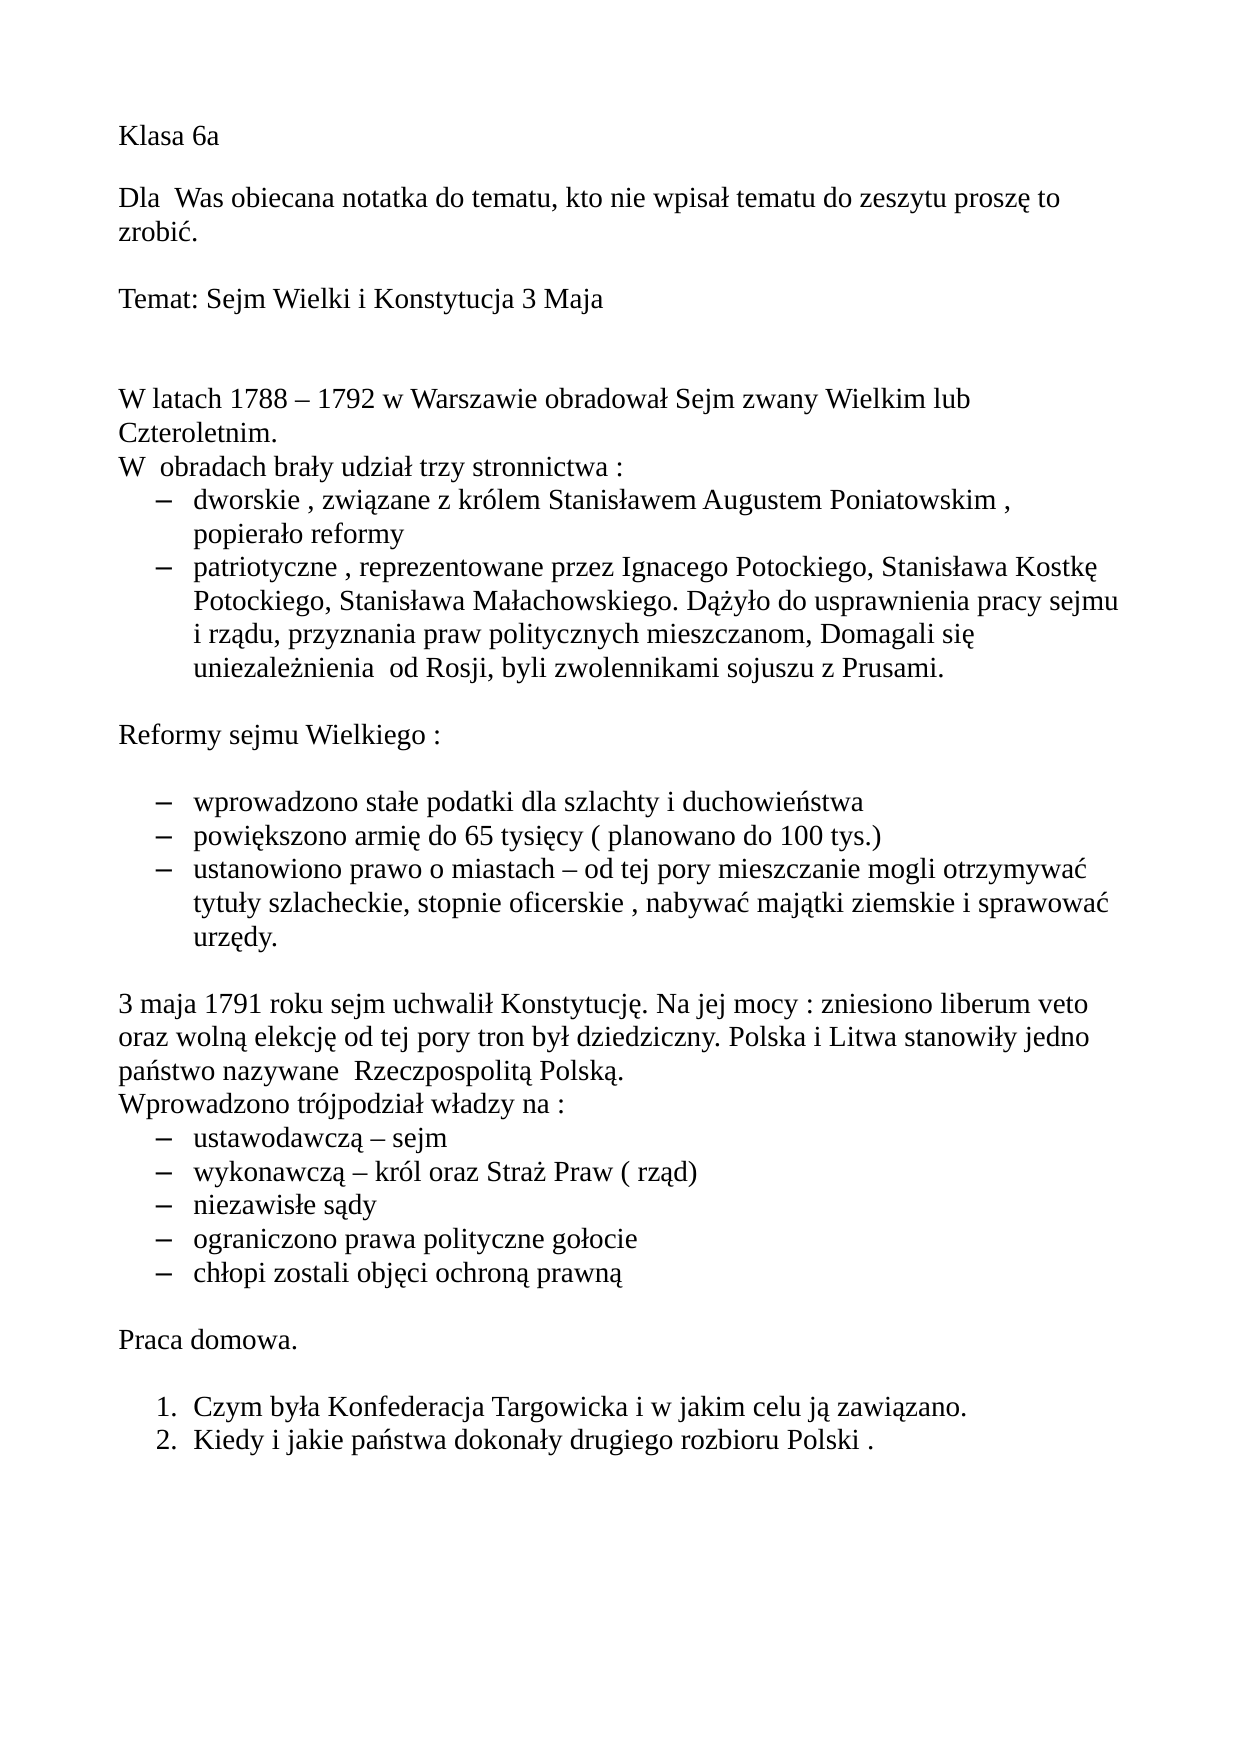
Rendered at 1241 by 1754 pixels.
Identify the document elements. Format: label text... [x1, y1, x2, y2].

list chłopi zostali objęci ochroną prawną [156, 1255, 1122, 1288]
text W latach 1788 – 1792 w Warszawie obradował Sejm zwany Wielkim lub Czteroletnim. [118, 382, 1122, 449]
text Praca domowa. [118, 1322, 1122, 1355]
text 3 maja 1791 roku sejm uchwalił Konstytucję. Na jej mocy : zniesiono liberum veto oraz wolną elekcję od tej pory tron był dziedziczny. Polska i Litwa stanowiły jedno państwo nazywane Rzeczpospolitą Polską. [118, 986, 1122, 1087]
list powiększono armię do 65 tysięcy ( planowano do 100 tys.) [156, 818, 1122, 852]
text Klasa 6a [118, 118, 1122, 152]
list ustanowiono prawo o miastach – od tej pory mieszczanie mogli otrzymywać tytuły szlacheckie, stopnie oficerskie , nabywać majątki ziemskie i sprawować urzędy. [156, 852, 1122, 952]
list patriotyczne , reprezentowane przez Ignacego Potockiego, Stanisława Kostkę Potockiego, Stanisława Małachowskiego. Dążyło do usprawnienia pracy sejmu i rządu, przyznania praw politycznych mieszczanom, Domagali się uniezależnienia od Rosji, byli zwolennikami sojuszu z Prusami. [156, 549, 1122, 684]
text Dla Was obiecana notatka do tematu, kto nie wpisał tematu do zeszytu proszę to zrobić. [118, 180, 1122, 247]
list dworskie , związane z królem Stanisławem Augustem Poniatowskim , popierało reformy [156, 482, 1122, 549]
text W obradach brały udział trzy stronnictwa : [118, 449, 1122, 482]
list Kiedy i jakie państwa dokonały drugiego rozbioru Polski . [156, 1422, 1122, 1456]
list Czym była Konfederacja Targowicka i w jakim celu ją zawiązano. [156, 1389, 1122, 1422]
list niezawisłe sądy [156, 1187, 1122, 1221]
list ustawodawczą – sejm [156, 1120, 1122, 1154]
list ograniczono prawa polityczne gołocie [156, 1221, 1122, 1255]
text Reformy sejmu Wielkiego : [118, 717, 1122, 751]
text Wprowadzono trójpodział władzy na : [118, 1087, 1122, 1120]
text Temat: Sejm Wielki i Konstytucja 3 Maja [118, 281, 1122, 314]
list wykonawczą – król oraz Straż Praw ( rząd) [156, 1154, 1122, 1187]
list wprowadzono stałe podatki dla szlachty i duchowieństwa [156, 784, 1122, 818]
